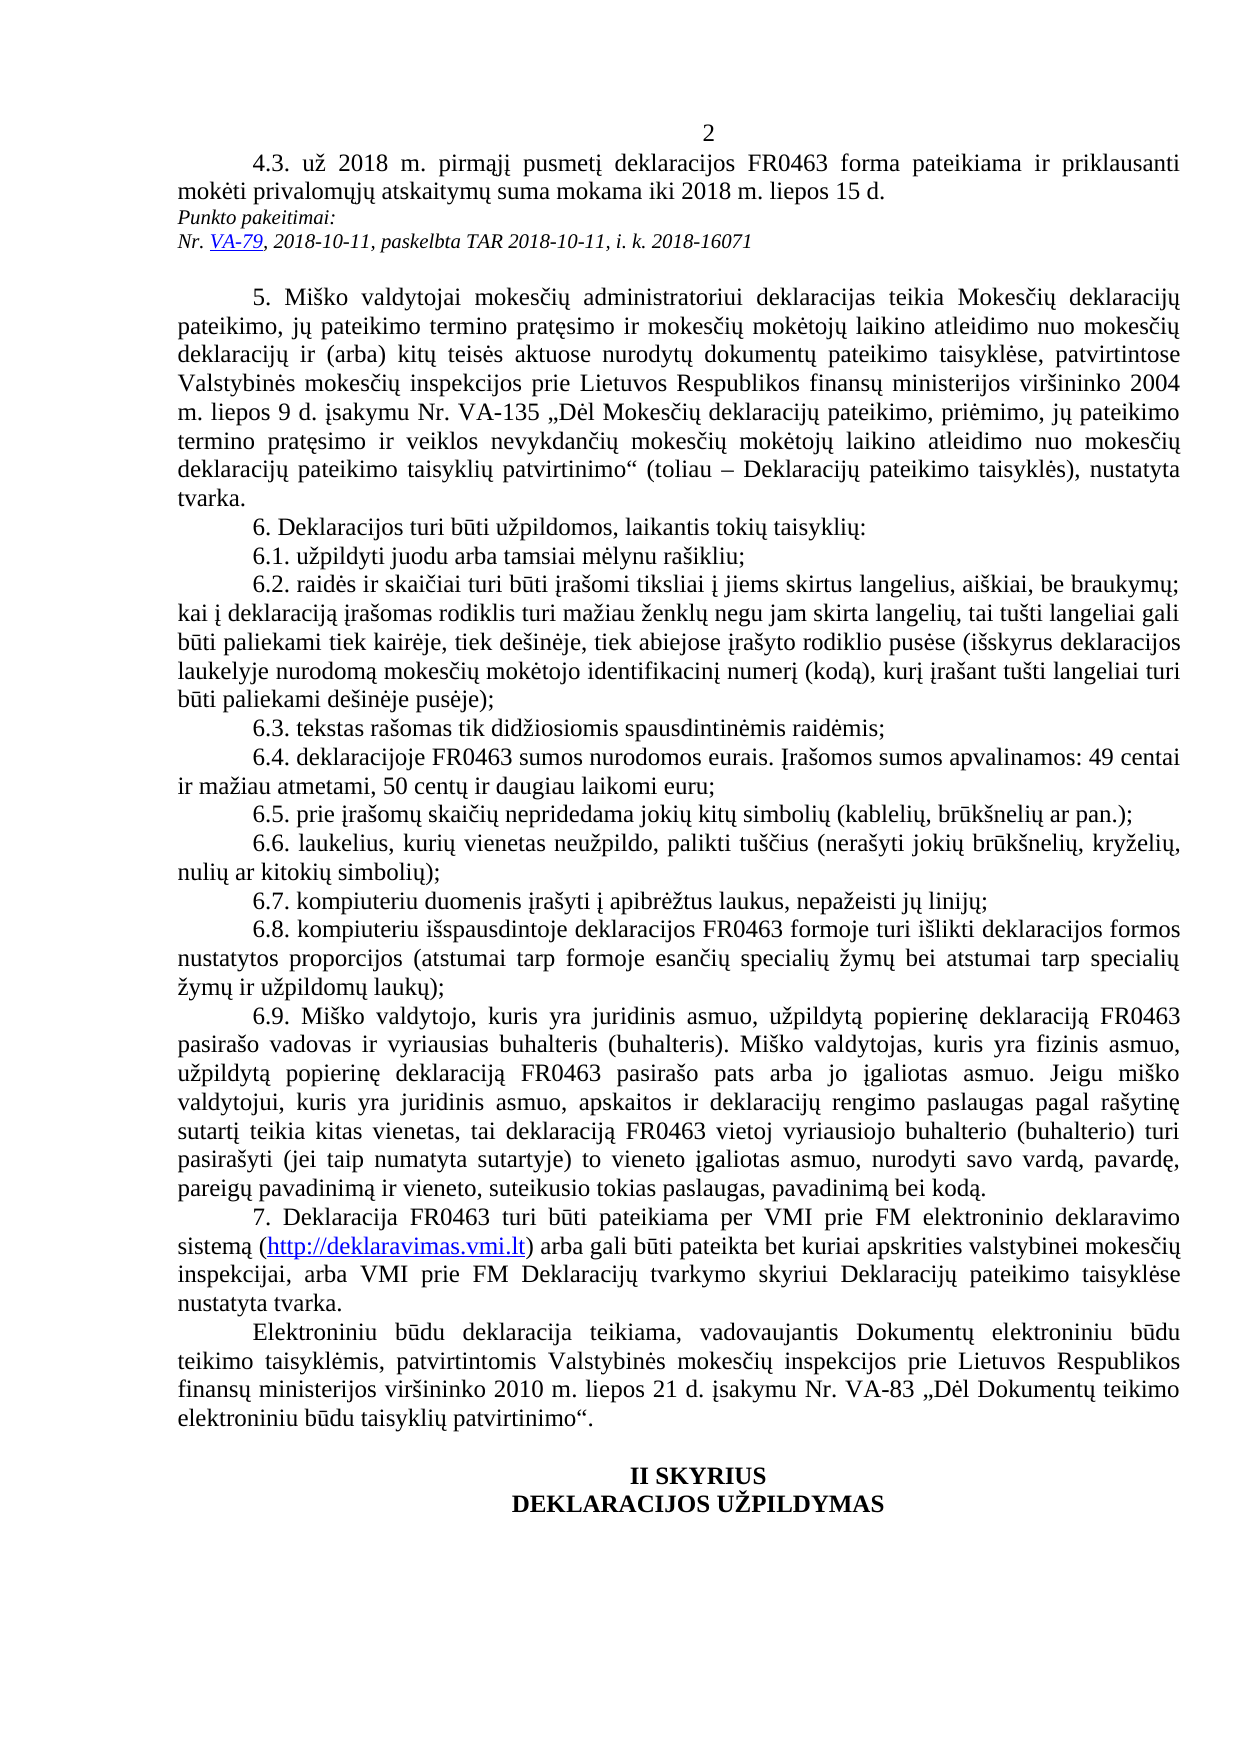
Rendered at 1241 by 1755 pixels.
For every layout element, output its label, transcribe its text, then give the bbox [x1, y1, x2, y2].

text DEKLARACIJOS UŽPILDYMAS [215, 1489, 1181, 1518]
text 6.9. Miško valdytojo, kuris yra juridinis asmuo, užpildytą popierinę deklaraciją FR0463 pasirašo vadovas ir vyriausias buhalteris (buhalteris). Miško valdytojas, kuris yra fizinis asmuo, užpildytą popierinę deklaraciją FR0463 pasirašo pats arba jo įgaliotas asmuo. Jeigu miško valdytojui, kuris yra juridinis asmuo, apskaitos ir deklaracijų rengimo paslaugas pagal rašytinę sutartį teikia kitas vienetas, tai deklaraciją FR0463 vietoj vyriausiojo buhalterio (buhalterio) turi pasirašyti (jei taip numatyta sutartyje) to vieneto įgaliotas asmuo, nurodyti savo vardą, pavardę, pareigų pavadinimą ir vieneto, suteikusio tokias paslaugas, pavadinimą bei kodą. [177, 1001, 1181, 1202]
text 6.1. užpildyti juodu arba tamsiai mėlynu rašikliu; [177, 541, 1181, 569]
text 6.8. kompiuteriu išspausdintoje deklaracijos FR0463 formoje turi išlikti deklaracijos formos nustatytos proporcijos (atstumai tarp formoje esančių specialių žymų bei atstumai tarp specialių žymų ir užpildomų laukų); [177, 914, 1181, 1001]
text 6.6. laukelius, kurių vienetas neužpildo, palikti tuščius (nerašyti jokių brūkšnelių, kryželių, nulių ar kitokių simbolių); [177, 828, 1181, 886]
text 6.3. tekstas rašomas tik didžiosiomis spausdintinėmis raidėmis; [177, 713, 1181, 742]
text Nr. VA-79, 2018-10-11, paskelbta TAR 2018-10-11, i. k. 2018-16071 [177, 229, 1181, 253]
text 5. Miško valdytojai mokesčių administratoriui deklaracijas teikia Mokesčių deklaracijų pateikimo, jų pateikimo termino pratęsimo ir mokesčių mokėtojų laikino atleidimo nuo mokesčių deklaracijų ir (arba) kitų teisės aktuose nurodytų dokumentų pateikimo taisyklėse, patvirtintose Valstybinės mokesčių inspekcijos prie Lietuvos Respublikos finansų ministerijos viršininko 2004 m. liepos 9 d. įsakymu Nr. VA-135 „Dėl Mokesčių deklaracijų pateikimo, priėmimo, jų pateikimo termino pratęsimo ir veiklos nevykdančių mokesčių mokėtojų laikino atleidimo nuo mokesčių deklaracijų pateikimo taisyklių patvirtinimo“ (toliau – Deklaracijų pateikimo taisyklės), nustatyta tvarka. [177, 282, 1181, 512]
text 6.4. deklaracijoje FR0463 sumos nurodomos eurais. Įrašomos sumos apvalinamos: 49 centai ir mažiau atmetami, 50 centų ir daugiau laikomi euru; [177, 742, 1181, 799]
text Punkto pakeitimai: [177, 205, 1181, 229]
text 6.5. prie įrašomų skaičių nepridedama jokių kitų simbolių (kablelių, brūkšnelių ar pan.); [177, 799, 1181, 828]
text 7. Deklaracija FR0463 turi būti pateikiama per VMI prie FM elektroninio deklaravimo sistemą (http://deklaravimas.vmi.lt) arba gali būti pateikta bet kuriai apskrities valstybinei mokesčių inspekcijai, arba VMI prie FM Deklaracijų tvarkymo skyriui Deklaracijų pateikimo taisyklėse nustatyta tvarka. [177, 1202, 1181, 1317]
text II SKYRIUS [215, 1461, 1181, 1489]
text 6.7. kompiuteriu duomenis įrašyti į apibrėžtus laukus, nepažeisti jų linijų; [177, 886, 1181, 914]
text 6. Deklaracijos turi būti užpildomos, laikantis tokių taisyklių: [177, 512, 1181, 541]
text Elektroniniu būdu deklaracija teikiama, vadovaujantis Dokumentų elektroniniu būdu teikimo taisyklėmis, patvirtintomis Valstybinės mokesčių inspekcijos prie Lietuvos Respublikos finansų ministerijos viršininko 2010 m. liepos 21 d. įsakymu Nr. VA-83 „Dėl Dokumentų teikimo elektroniniu būdu taisyklių patvirtinimo“. [177, 1317, 1181, 1432]
text 4.3. už 2018 m. pirmąjį pusmetį deklaracijos FR0463 forma pateikiama ir priklausanti mokėti privalomųjų atskaitymų suma mokama iki 2018 m. liepos 15 d. [177, 148, 1181, 205]
text 6.2. raidės ir skaičiai turi būti įrašomi tiksliai į jiems skirtus langelius, aiškiai, be braukymų; kai į deklaraciją įrašomas rodiklis turi mažiau ženklų negu jam skirta langelių, tai tušti langeliai gali būti paliekami tiek kairėje, tiek dešinėje, tiek abiejose įrašyto rodiklio pusėse (išskyrus deklaracijos laukelyje nurodomą mokesčių mokėtojo identifikacinį numerį (kodą), kurį įrašant tušti langeliai turi būti paliekami dešinėje pusėje); [177, 569, 1181, 713]
